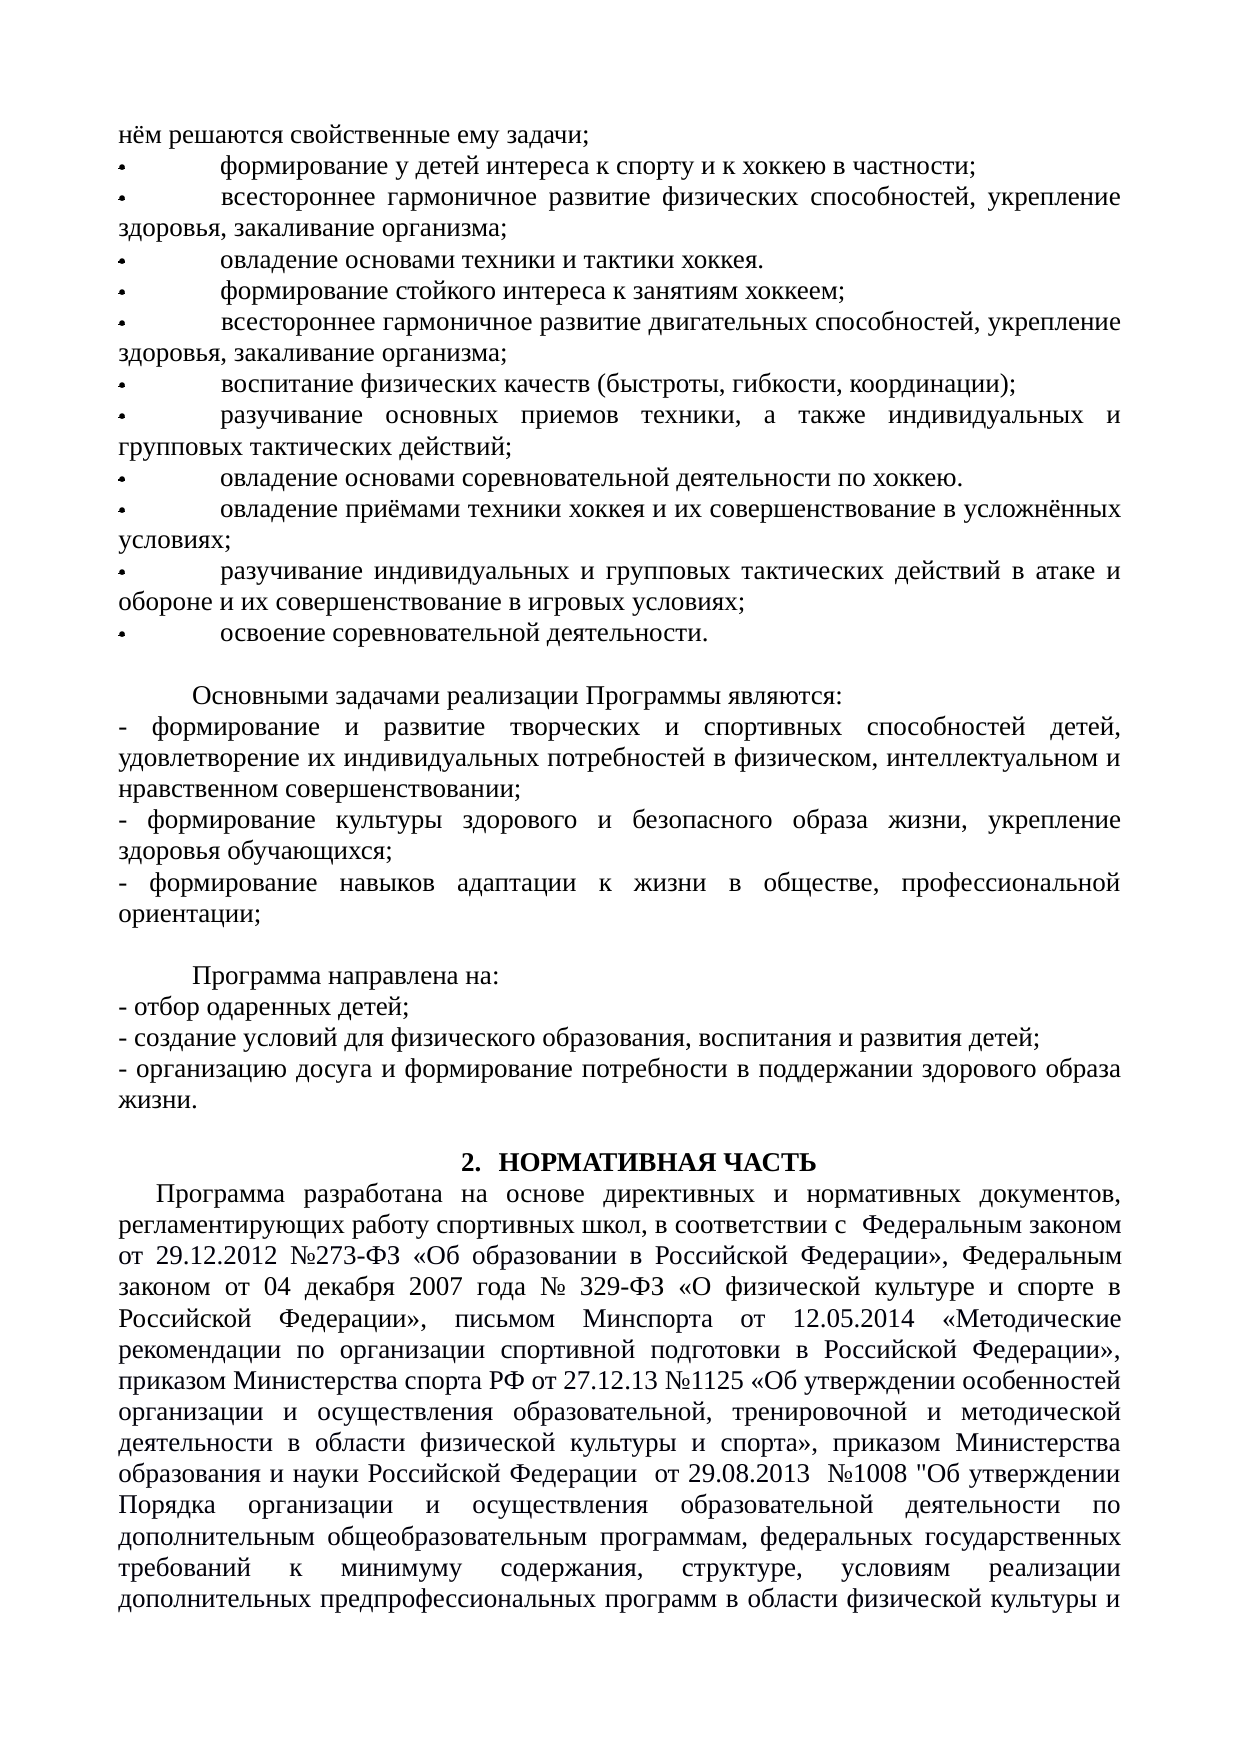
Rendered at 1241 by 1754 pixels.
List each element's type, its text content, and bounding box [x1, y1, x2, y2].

text - организацию досуга и формирование потребности в поддержании здорового образа жизни. [118, 1052, 1122, 1115]
text Программа направлена на: [118, 959, 1122, 990]
list овладение основами соревновательной деятельности по хоккею. [118, 461, 1122, 492]
text Программа разработана на основе директивных и нормативных документов, регламентирующих работу спортивных школ, в соответствии с Федеральным законом от 29.12.2012 №273-ФЗ «Об образовании в Российской Федерации», Федеральным законом от 04 декабря 2007 года № 329-ФЗ «О физической культуре и спорте в Российской Федерации», письмом Минспорта от 12.05.2014 «Методические рекомендации по организации спортивной подготовки в Российской Федерации», приказом Министерства спорта РФ от 27.12.13 №1125 «Об утверждении особенностей организации и осуществления образовательной, тренировочной и методической деятельности в области физической культуры и спорта», приказом Министерства образования и науки Российской Федерации от 29.08.2013 №1008 "Об утверждении Порядка организации и осуществления образовательной деятельности по дополнительным общеобразовательным программам, федеральных государственных требований к минимуму содержания, структуре, условиям реализации дополнительных предпрофессиональных программ в области физической культуры и [118, 1177, 1122, 1613]
list формирование у детей интереса к спорту и к хоккею в частности; [118, 149, 1122, 180]
text - формирование и развитие творческих и спортивных способностей детей, удовлетворение их индивидуальных потребностей в физическом, интеллектуальном и нравственном совершенствовании; [118, 710, 1122, 803]
list разучивание основных приемов техники, а также индивидуальных и групповых тактических действий; [118, 398, 1122, 461]
list овладение приёмами техники хоккея и их совершенствование в усложнённых условиях; [118, 492, 1122, 554]
text Основными задачами реализации Программы являются: [118, 679, 1122, 710]
text нём решаются свойственные ему задачи; [118, 118, 1122, 149]
text - формирование навыков адаптации к жизни в обществе, профессиональной ориентации; [118, 866, 1122, 928]
list формирование стойкого интереса к занятиям хоккеем; [118, 274, 1122, 305]
list воспитание физических качеств (быстроты, гибкости, координации); [118, 367, 1122, 398]
list овладение основами техники и тактики хоккея. [118, 243, 1122, 274]
list всестороннее гармоничное развитие двигательных способностей, укрепление здоровья, закаливание организма; [118, 305, 1122, 367]
text - создание условий для физического образования, воспитания и развития детей; [118, 1021, 1122, 1052]
list всестороннее гармоничное развитие физических способностей, укрепление здоровья, закаливание организма; [118, 180, 1122, 243]
list НОРМАТИВНАЯ ЧАСТЬ [156, 1146, 1122, 1177]
text - формирование культуры здорового и безопасного образа жизни, укрепление здоровья обучающихся; [118, 803, 1122, 866]
list разучивание индивидуальных и групповых тактических действий в атаке и обороне и их совершенствование в игровых условиях; [118, 554, 1122, 616]
text - отбор одаренных детей; [118, 990, 1122, 1021]
list освоение соревновательной деятельности. [118, 616, 1122, 648]
